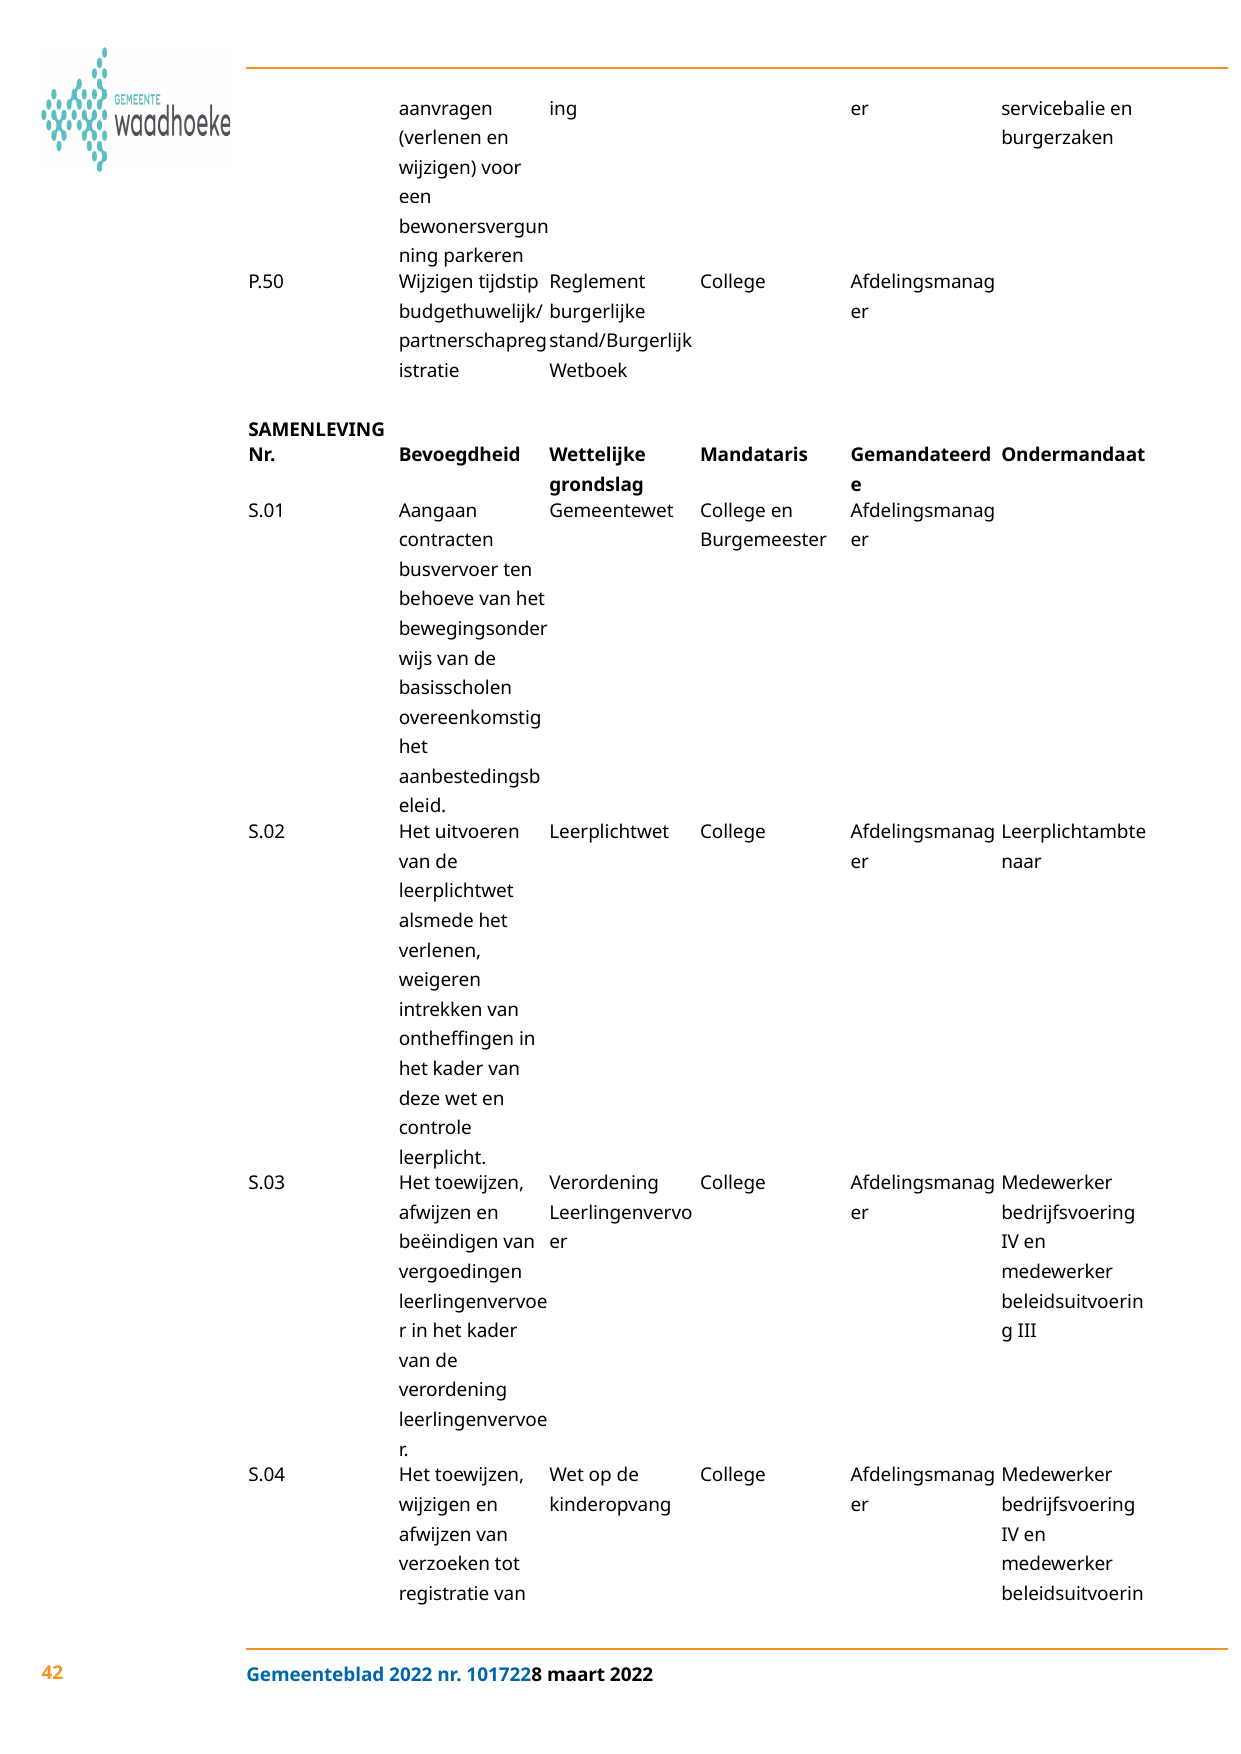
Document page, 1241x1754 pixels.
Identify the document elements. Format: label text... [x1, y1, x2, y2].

table_cell Nr. [248, 442, 398, 497]
table_cell aanvragen (verlenen en wijzigen) voor een bewonersvergunning parkeren [399, 95, 549, 268]
table_cell [1001, 269, 1152, 383]
table_cell Het toewijzen, afwijzen en beëindigen van vergoedingen leerlingenvervoer in het kader van de verordening leerlingenvervoer. [399, 1170, 549, 1462]
table_cell Mandataris [700, 442, 850, 497]
table_cell Ondermandaat [1001, 442, 1152, 497]
table_cell [248, 95, 398, 268]
table_cell Aangaan contracten busvervoer ten behoeve van het bewegingsonderwijs van de basisscholen overeenkomstig het aanbestedingsbeleid. [399, 497, 549, 818]
table_cell Medewerker bedrijfsvoering IV en medewerker beleidsuitvoerin [1001, 1462, 1152, 1606]
table_cell er [850, 95, 1001, 268]
table_cell College [700, 95, 850, 268]
table_cell S.02 [248, 819, 398, 1169]
table_cell S.03 [248, 1170, 398, 1462]
picture [41, 47, 231, 172]
table_cell College [700, 1462, 850, 1606]
table_header SAMENLEVING [248, 416, 1152, 442]
table_cell P.50 [248, 269, 398, 383]
table_cell [1001, 497, 1152, 818]
table_cell Afdelingsmanager [850, 1462, 1001, 1606]
table_cell Wet op de kinderopvang [549, 1462, 700, 1606]
table_cell Het toewijzen, wijzigen en afwijzen van verzoeken tot registratie van [399, 1462, 549, 1606]
table_cell Medewerker bedrijfsvoering IV en medewerker beleidsuitvoering III [1001, 1170, 1152, 1462]
table_cell Afdelingsmanager [850, 497, 1001, 818]
table_cell Bevoegdheid [399, 442, 549, 497]
table_cell Wettelijke grondslag [549, 442, 700, 497]
table_cell College [700, 819, 850, 1169]
table_cell Parkeerverordening [549, 95, 700, 268]
table_cell College [700, 269, 850, 383]
table_cell Het uitvoeren van de leerplichtwet alsmede het verlenen, weigeren intrekken van ontheffingen in het kader van deze wet en controle leerplicht. [399, 819, 549, 1169]
table_cell Afdelingsmanager [850, 269, 1001, 383]
table_cell Gemeentewet [549, 497, 700, 818]
table_cell Leerplichtambtenaar [1001, 819, 1152, 1169]
table_cell Leerplichtwet [549, 819, 700, 1169]
table_cell S.01 [248, 497, 398, 818]
table_cell Wijzigen tijdstip budgethuwelijk/partnerschapregistratie [399, 269, 549, 383]
table_cell Reglement burgerlijke stand/Burgerlijk Wetboek [549, 269, 700, 383]
table_cell S.04 [248, 1462, 398, 1606]
table_cell servicebalie en burgerzaken [1001, 95, 1152, 268]
table_cell Gemandateerde [850, 442, 1001, 497]
table_cell College [700, 1170, 850, 1462]
table_cell Verordening Leerlingenvervoer [549, 1170, 700, 1462]
table_cell Afdelingsmanager [850, 1170, 1001, 1462]
table_cell Afdelingsmanager [850, 819, 1001, 1169]
table_cell College en Burgemeester [700, 497, 850, 818]
